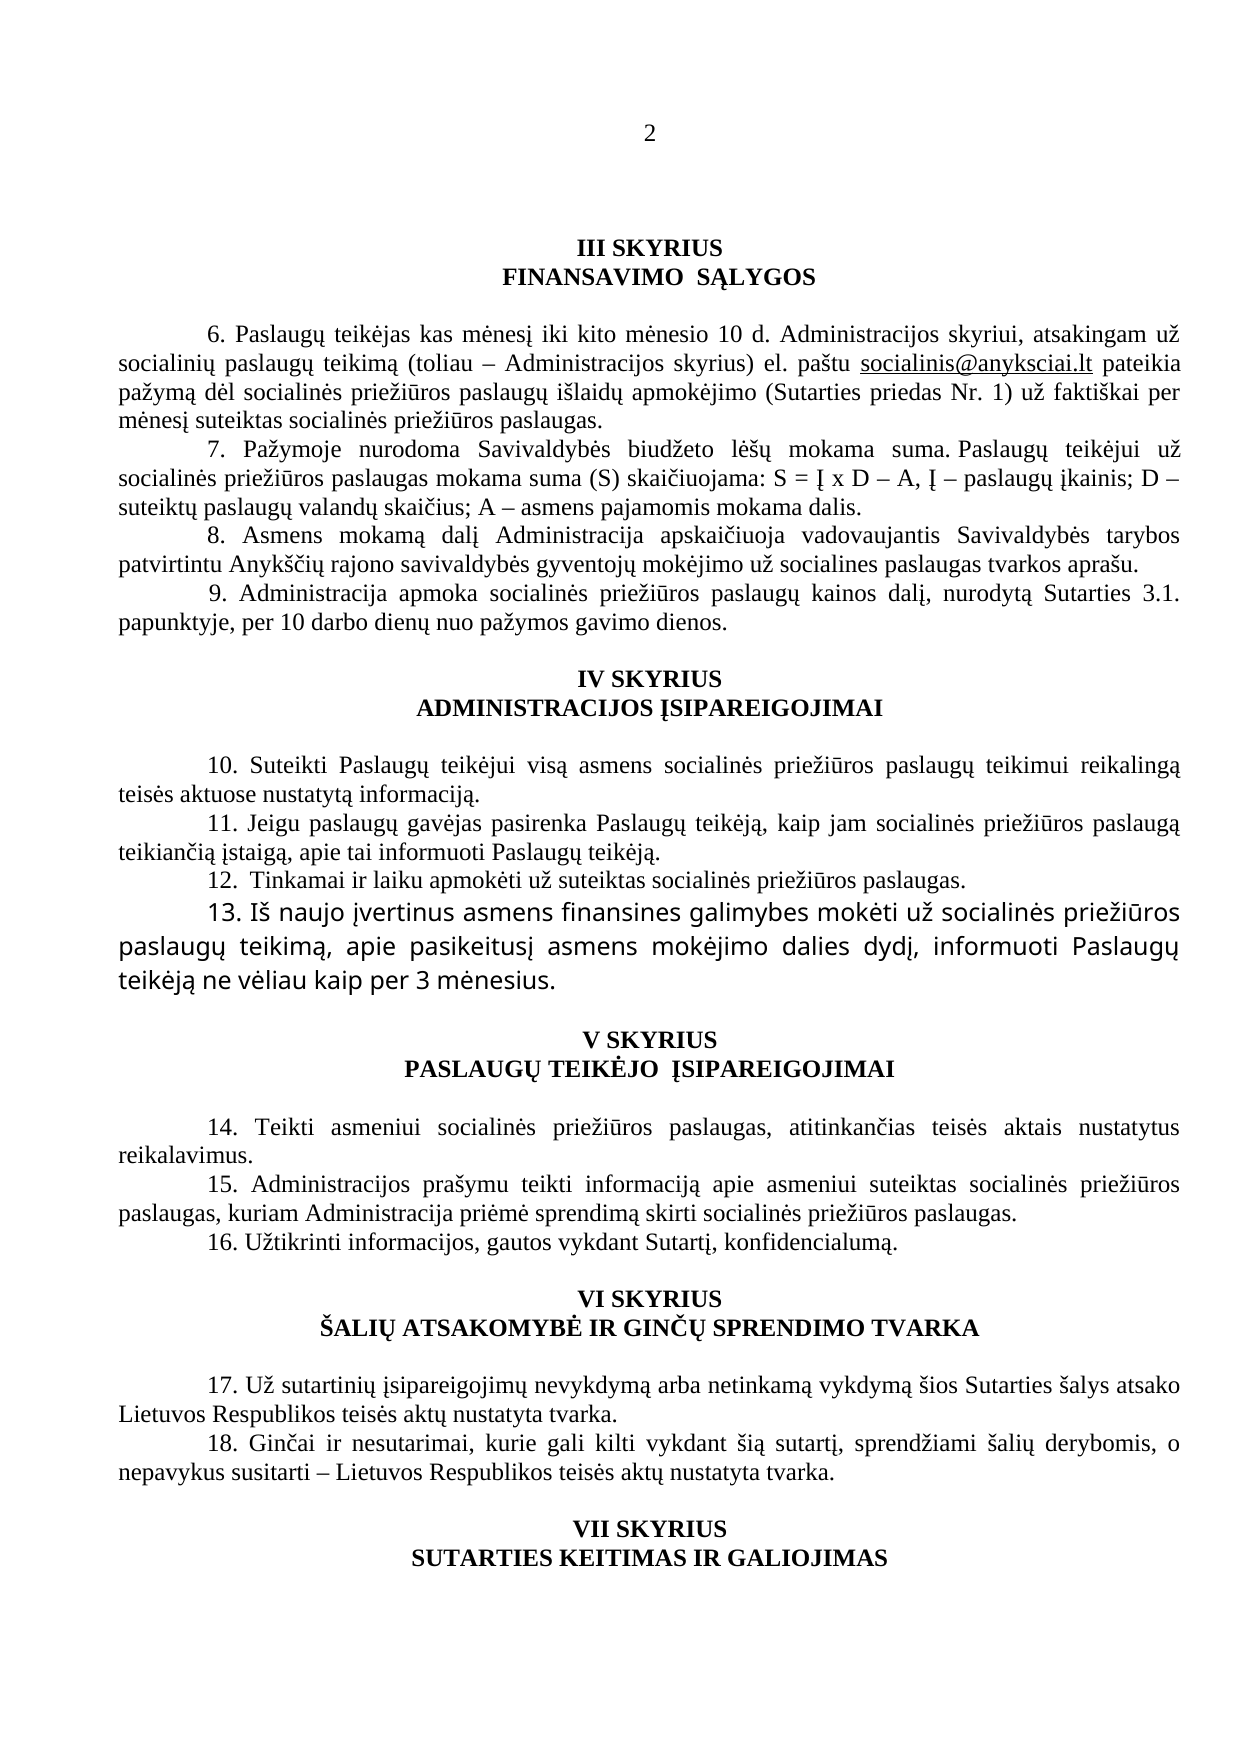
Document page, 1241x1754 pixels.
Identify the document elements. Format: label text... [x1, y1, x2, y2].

text 15. Administracijos prašymu teikti informaciją apie asmeniui suteiktas socialinės priežiūros paslaugas, kuriam Administracija priėmė sprendimą skirti socialinės priežiūros paslaugas. [118, 1169, 1181, 1227]
text SUTARTIES KEITIMAS IR GALIOJIMAS [118, 1543, 1181, 1572]
text V SKYRIUS [118, 1025, 1181, 1054]
text 12. Tinkamai ir laiku apmokėti už suteiktas socialinės priežiūros paslaugas. [207, 866, 1181, 894]
text VII SKYRIUS [118, 1514, 1181, 1543]
text 6. Paslaugų teikėjas kas mėnesį iki kito mėnesio 10 d. Administracijos skyriui, atsakingam už socialinių paslaugų teikimą (toliau – Administracijos skyrius) el. paštu socialinis@anyksciai.lt pateikia pažymą dėl socialinės priežiūros paslaugų išlaidų apmokėjimo (Sutarties priedas Nr. 1) už faktiškai per mėnesį suteiktas socialinės priežiūros paslaugas. [118, 319, 1181, 434]
text 13. Iš naujo įvertinus asmens finansines galimybes mokėti už socialinės priežiūros paslaugų teikimą, apie pasikeitusį asmens mokėjimo dalies dydį, informuoti Paslaugų teikėją ne vėliau kaip per 3 mėnesius. [118, 894, 1181, 997]
text IV SKYRIUS [118, 664, 1181, 693]
text PASLAUGŲ TEIKĖJO ĮSIPAREIGOJIMAI [118, 1054, 1181, 1083]
text ADMINISTRACIJOS ĮSIPAREIGOJIMAI [118, 693, 1181, 722]
text 9. Administracija apmoka socialinės priežiūros paslaugų kainos dalį, nurodytą Sutarties 3.1. papunktyje, per 10 darbo dienų nuo pažymos gavimo dienos. [118, 578, 1181, 636]
text 10. Suteikti Paslaugų teikėjui visą asmens socialinės priežiūros paslaugų teikimui reikalingą teisės aktuose nustatytą informaciją. [118, 751, 1181, 808]
text 18. Ginčai ir nesutarimai, kurie gali kilti vykdant šią sutartį, sprendžiami šalių derybomis, o nepavykus susitarti – Lietuvos Respublikos teisės aktų nustatyta tvarka. [118, 1428, 1181, 1485]
text 8. Asmens mokamą dalį Administracija apskaičiuoja vadovaujantis Savivaldybės tarybos patvirtintu Anykščių rajono savivaldybės gyventojų mokėjimo už socialines paslaugas tvarkos aprašu. [118, 521, 1181, 578]
text III SKYRIUS [118, 233, 1181, 262]
text 11. Jeigu paslaugų gavėjas pasirenka Paslaugų teikėją, kaip jam socialinės priežiūros paslaugą teikiančią įstaigą, apie tai informuoti Paslaugų teikėją. [118, 808, 1181, 866]
text VI SKYRIUS [118, 1284, 1181, 1313]
text 14. Teikti asmeniui socialinės priežiūros paslaugas, atitinkančias teisės aktais nustatytus reikalavimus. [118, 1112, 1181, 1169]
text FINANSAVIMO SĄLYGOS [137, 262, 1181, 291]
text 17. Už sutartinių įsipareigojimų nevykdymą arba netinkamą vykdymą šios Sutarties šalys atsako Lietuvos Respublikos teisės aktų nustatyta tvarka. [118, 1370, 1181, 1428]
text ŠALIŲ ATSAKOMYBĖ IR GINČŲ SPRENDIMO TVARKA [118, 1313, 1181, 1342]
text 16. Užtikrinti informacijos, gautos vykdant Sutartį, konfidencialumą. [118, 1227, 1181, 1255]
text 7. Pažymoje nurodoma Savivaldybės biudžeto lėšų mokama suma. Paslaugų teikėjui už socialinės priežiūros paslaugas mokama suma (S) skaičiuojama: S = Į x D – A, Į – paslaugų įkainis; D – suteiktų paslaugų valandų skaičius; A – asmens pajamomis mokama dalis. [118, 434, 1181, 521]
